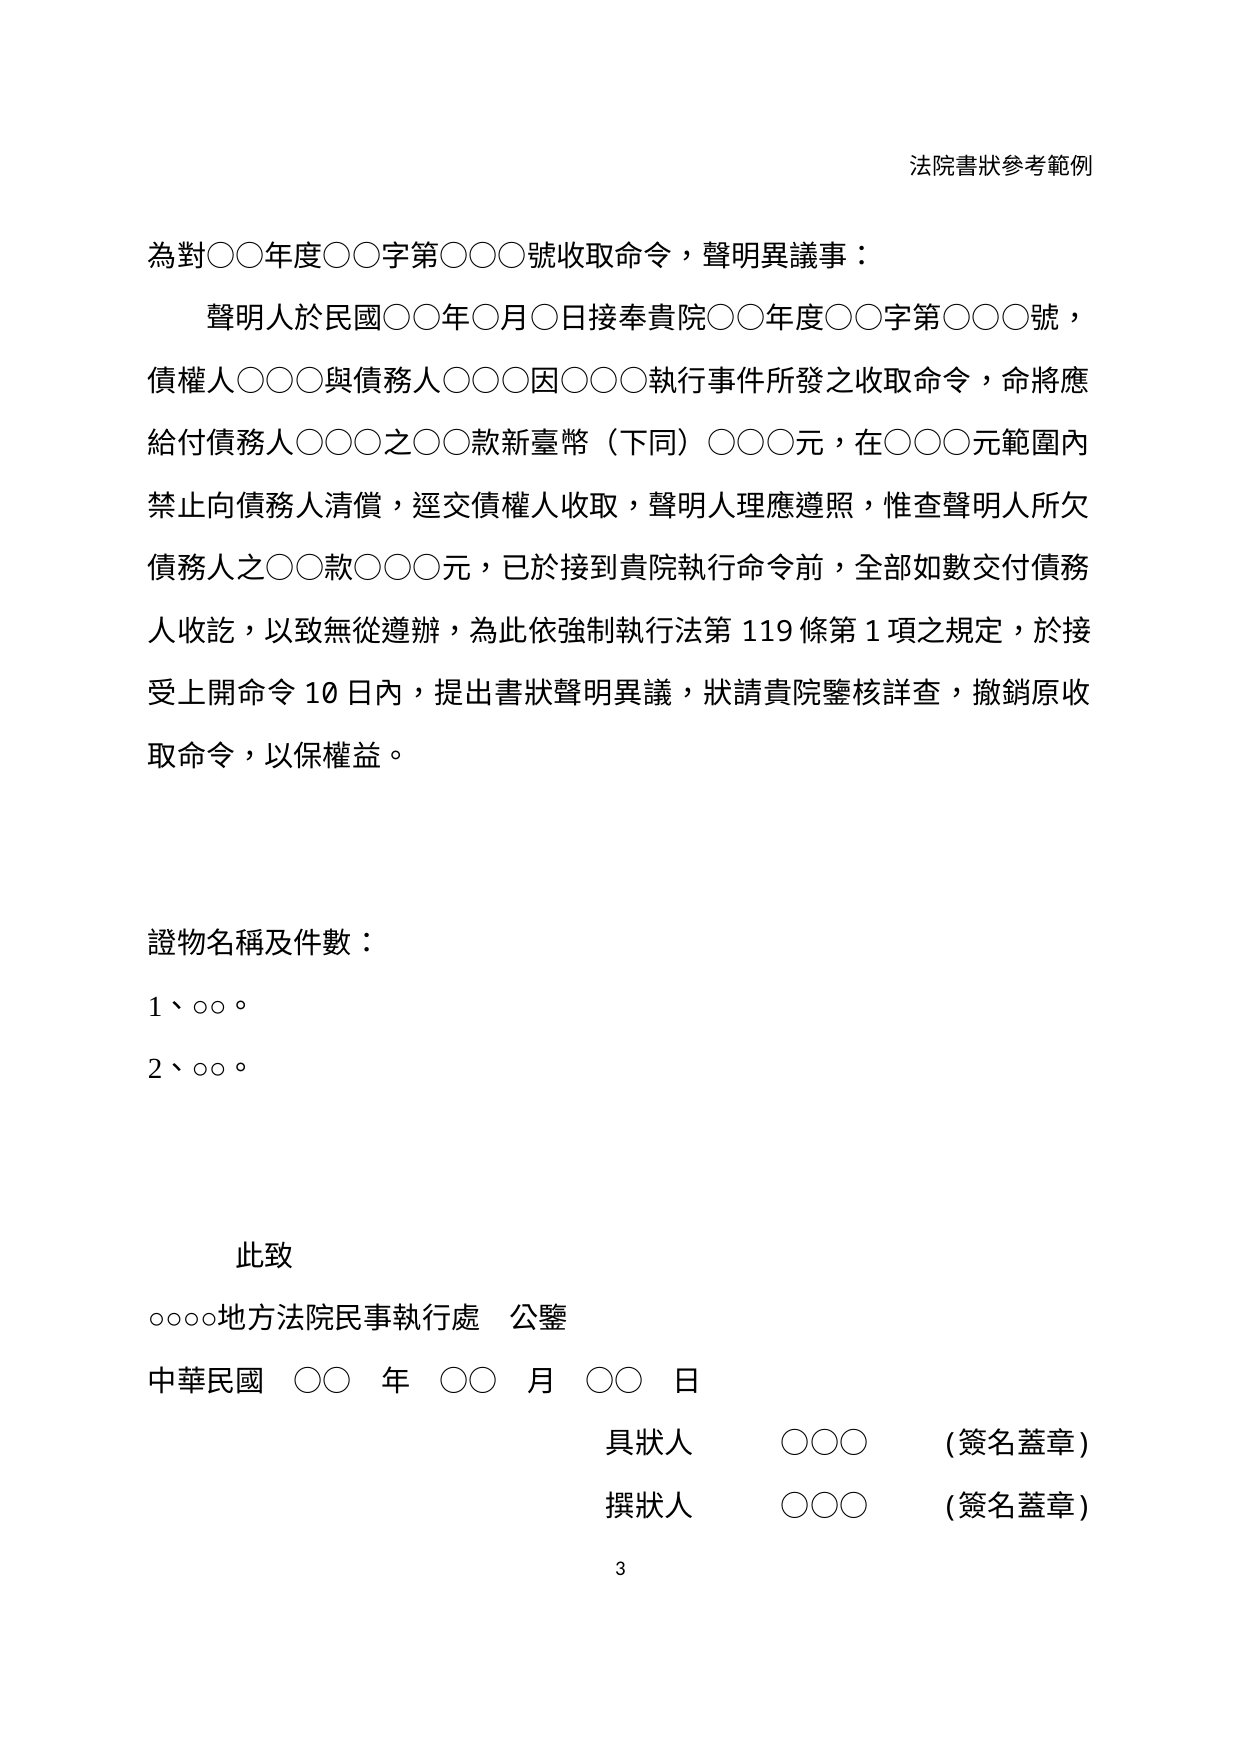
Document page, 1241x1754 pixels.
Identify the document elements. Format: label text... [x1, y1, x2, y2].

text 證物名稱及件數： [148, 899, 1092, 962]
text 為對○○年度○○字第○○○號收取命令，聲明異議事： [148, 212, 1092, 274]
text 此致 [148, 1212, 1092, 1274]
text 中華民國 ○○ 年 ○○ 月 ○○ 日 [148, 1337, 1092, 1399]
text 聲明人於民國○○年○月○日接奉貴院○○年度○○字第○○○號，債權人○○○與債務人○○○因○○○執行事件所發之收取命令，命將應給付債務人○○○之○○款新臺幣（下同）○○○元，在○○○元範圍內禁止向債務人清償，逕交債權人收取，聲明人理應遵照，惟查聲明人所欠債務人之○○款○○○元，已於接到貴院執行命令前，全部如數交付債務人收訖，以致無從遵辦，為此依強制執行法第119條第1項之規定，於接受上開命令10日內，提出書狀聲明異議，狀請貴院鑒核詳查，撤銷原收取命令，以保權益。 [148, 274, 1092, 774]
list ○○。 [148, 962, 1092, 1024]
text ○○○○地方法院民事執行處 公鑒 [148, 1274, 1092, 1337]
text 具狀人 ○○○ (簽名蓋章) [148, 1399, 1092, 1462]
list ○○。 [148, 1024, 1092, 1087]
text 撰狀人 ○○○ (簽名蓋章) [148, 1462, 1092, 1524]
